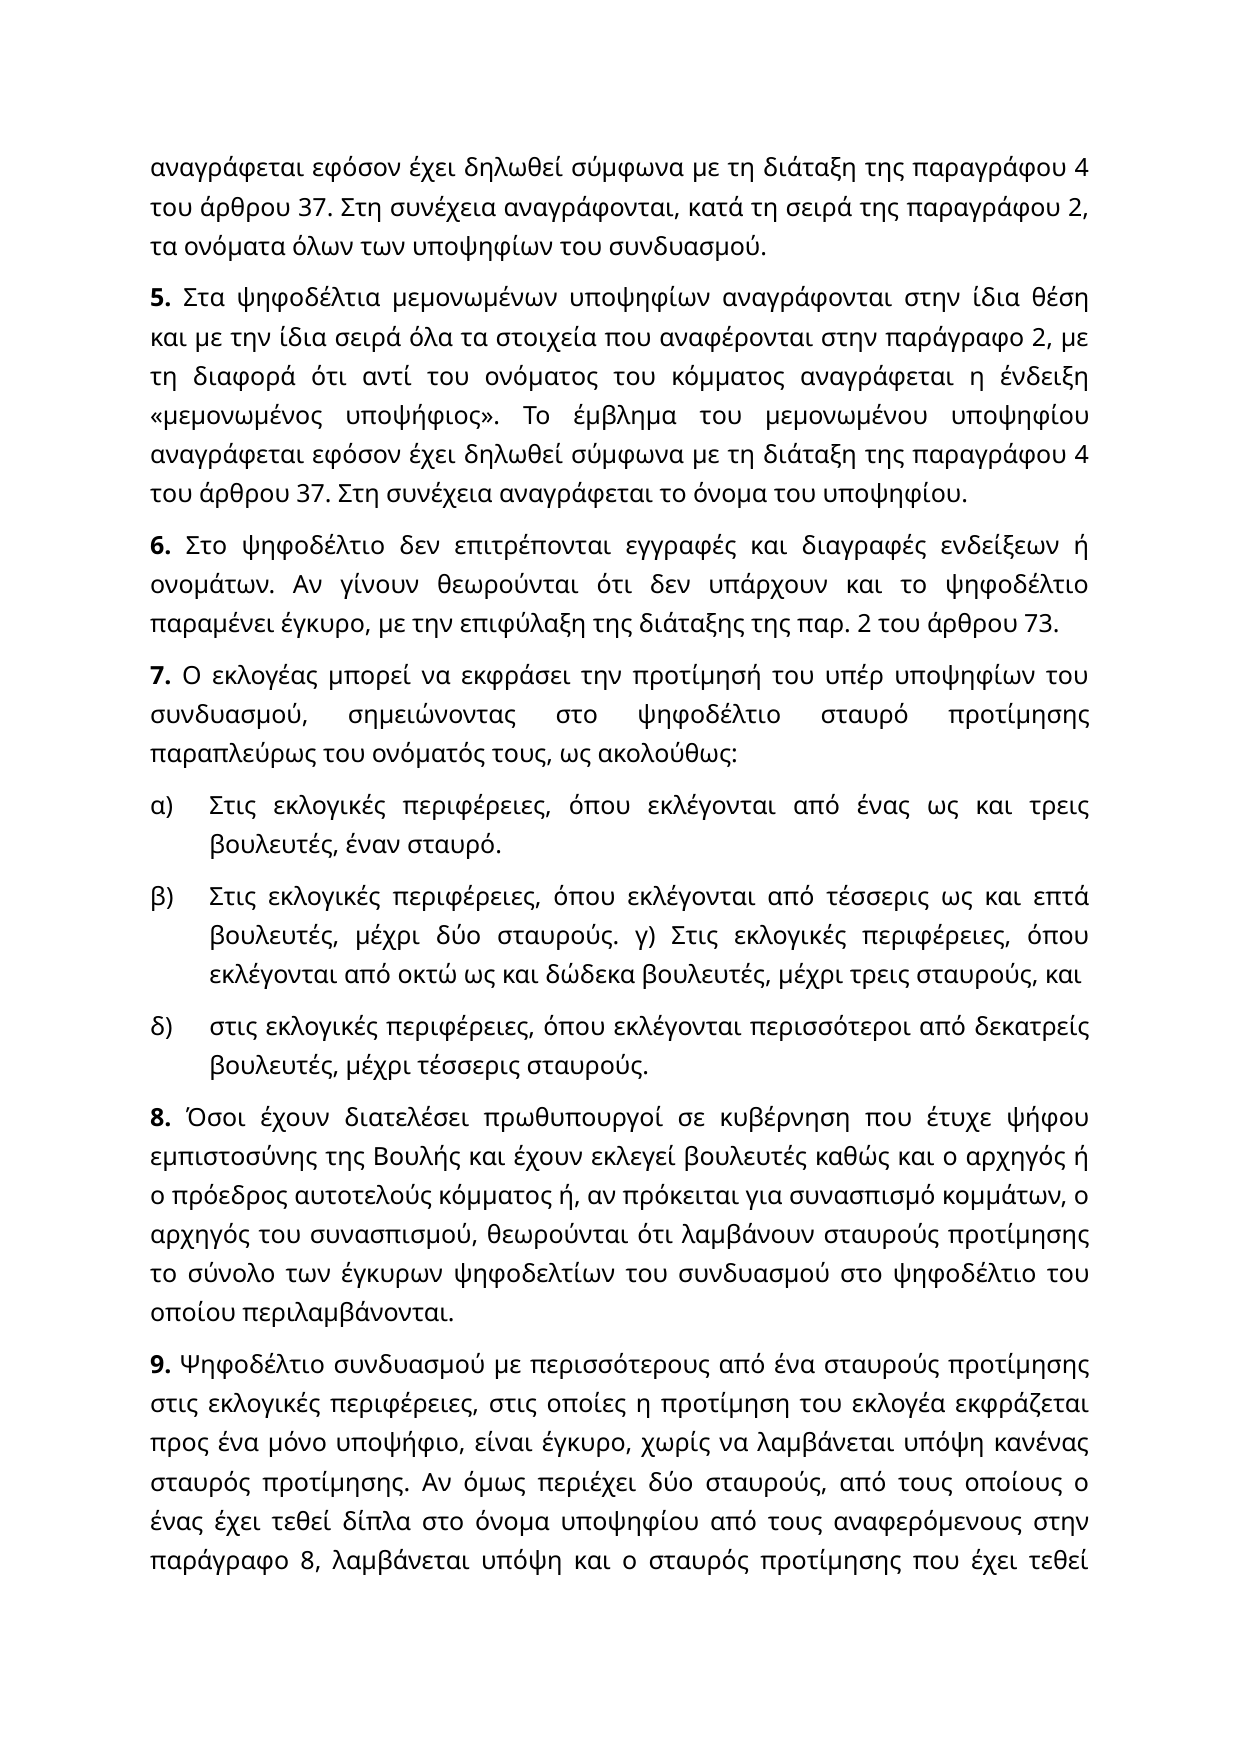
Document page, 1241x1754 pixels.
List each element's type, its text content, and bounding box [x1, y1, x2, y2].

list δ) στις εκλογικές περιφέρειες, όπου εκλέγονται περισσότεροι από δεκατρείς βουλευτές, μέχρι τέσσερις σταυρούς. [150, 1008, 1090, 1082]
text 8. Όσοι έχουν διατελέσει πρωθυπουργοί σε κυβέρνηση που έτυχε ψήφου εμπιστοσύνης της Βουλής και έχουν εκλεγεί βουλευτές καθώς και ο αρχηγός ή ο πρόεδρος αυτοτελούς κόμματος ή, αν πρόκειται για συνασπισμό κομμάτων, ο αρχηγός του συνασπισμού, θεωρούνται ότι λαμβάνουν σταυρούς προτίμησης το σύνολο των έγκυρων ψηφοδελτίων του συνδυασμού στο ψηφοδέλτιο του οποίου περιλαμβάνονται. [150, 1099, 1090, 1329]
text 7. Ο εκλογέας μπορεί να εκφράσει την προτίμησή του υπέρ υποψηφίων του συνδυασμού, σημειώνοντας στο ψηφοδέλτιο σταυρό προτίμησης παραπλεύρως του ονόματός τους, ως ακολούθως: [150, 657, 1090, 770]
list α) Στις εκλογικές περιφέρειες, όπου εκλέγονται από ένας ως και τρεις βουλευτές, έναν σταυρό. [150, 787, 1090, 861]
text 6. Στο ψηφοδέλτιο δεν επιτρέπονται εγγραφές και διαγραφές ενδείξεων ή ονομάτων. Αν γίνουν θεωρούνται ότι δεν υπάρχουν και το ψηφοδέλτιο παραμένει έγκυρο, με την επιφύλαξη της διάταξης της παρ. 2 του άρθρου 73. [150, 527, 1090, 640]
text αναγράφεται εφόσον έχει δηλωθεί σύμφωνα με τη διάταξη της παραγράφου 4 του άρθρου 37. Στη συνέχεια αναγράφονται, κατά τη σειρά της παραγράφου 2, τα ονόματα όλων των υποψηφίων του συνδυασμού. [150, 150, 1090, 262]
text 5. Στα ψηφοδέλτια μεμονωμένων υποψηφίων αναγράφονται στην ίδια θέση και με την ίδια σειρά όλα τα στοιχεία που αναφέρονται στην παράγραφο 2, με τη διαφορά ότι αντί του ονόματος του κόμματος αναγράφεται η ένδειξη «μεμονωμένος υποψήφιος». Το έμβλημα του μεμονωμένου υποψηφίου αναγράφεται εφόσον έχει δηλωθεί σύμφωνα με τη διάταξη της παραγράφου 4 του άρθρου 37. Στη συνέχεια αναγράφεται το όνομα του υποψηφίου. [150, 280, 1090, 510]
text 9. Ψηφοδέλτιο συνδυασμού με περισσότερους από ένα σταυρούς προτίμησης στις εκλογικές περιφέρειες, στις οποίες η προτίμηση του εκλογέα εκφράζεται προς ένα μόνο υποψήφιο, είναι έγκυρο, χωρίς να λαμβάνεται υπόψη κανένας σταυρός προτίμησης. Αν όμως περιέχει δύο σταυρούς, από τους οποίους ο ένας έχει τεθεί δίπλα στο όνομα υποψηφίου από τους αναφερόμενους στην παράγραφο 8, λαμβάνεται υπόψη και ο σταυρός προτίμησης που έχει τεθεί [150, 1347, 1090, 1577]
list β) Στις εκλογικές περιφέρειες, όπου εκλέγονται από τέσσερις ως και επτά βουλευτές, μέχρι δύο σταυρούς. γ) Στις εκλογικές περιφέρειες, όπου εκλέγονται από οκτώ ως και δώδεκα βουλευτές, μέχρι τρεις σταυρούς, και [150, 878, 1090, 991]
